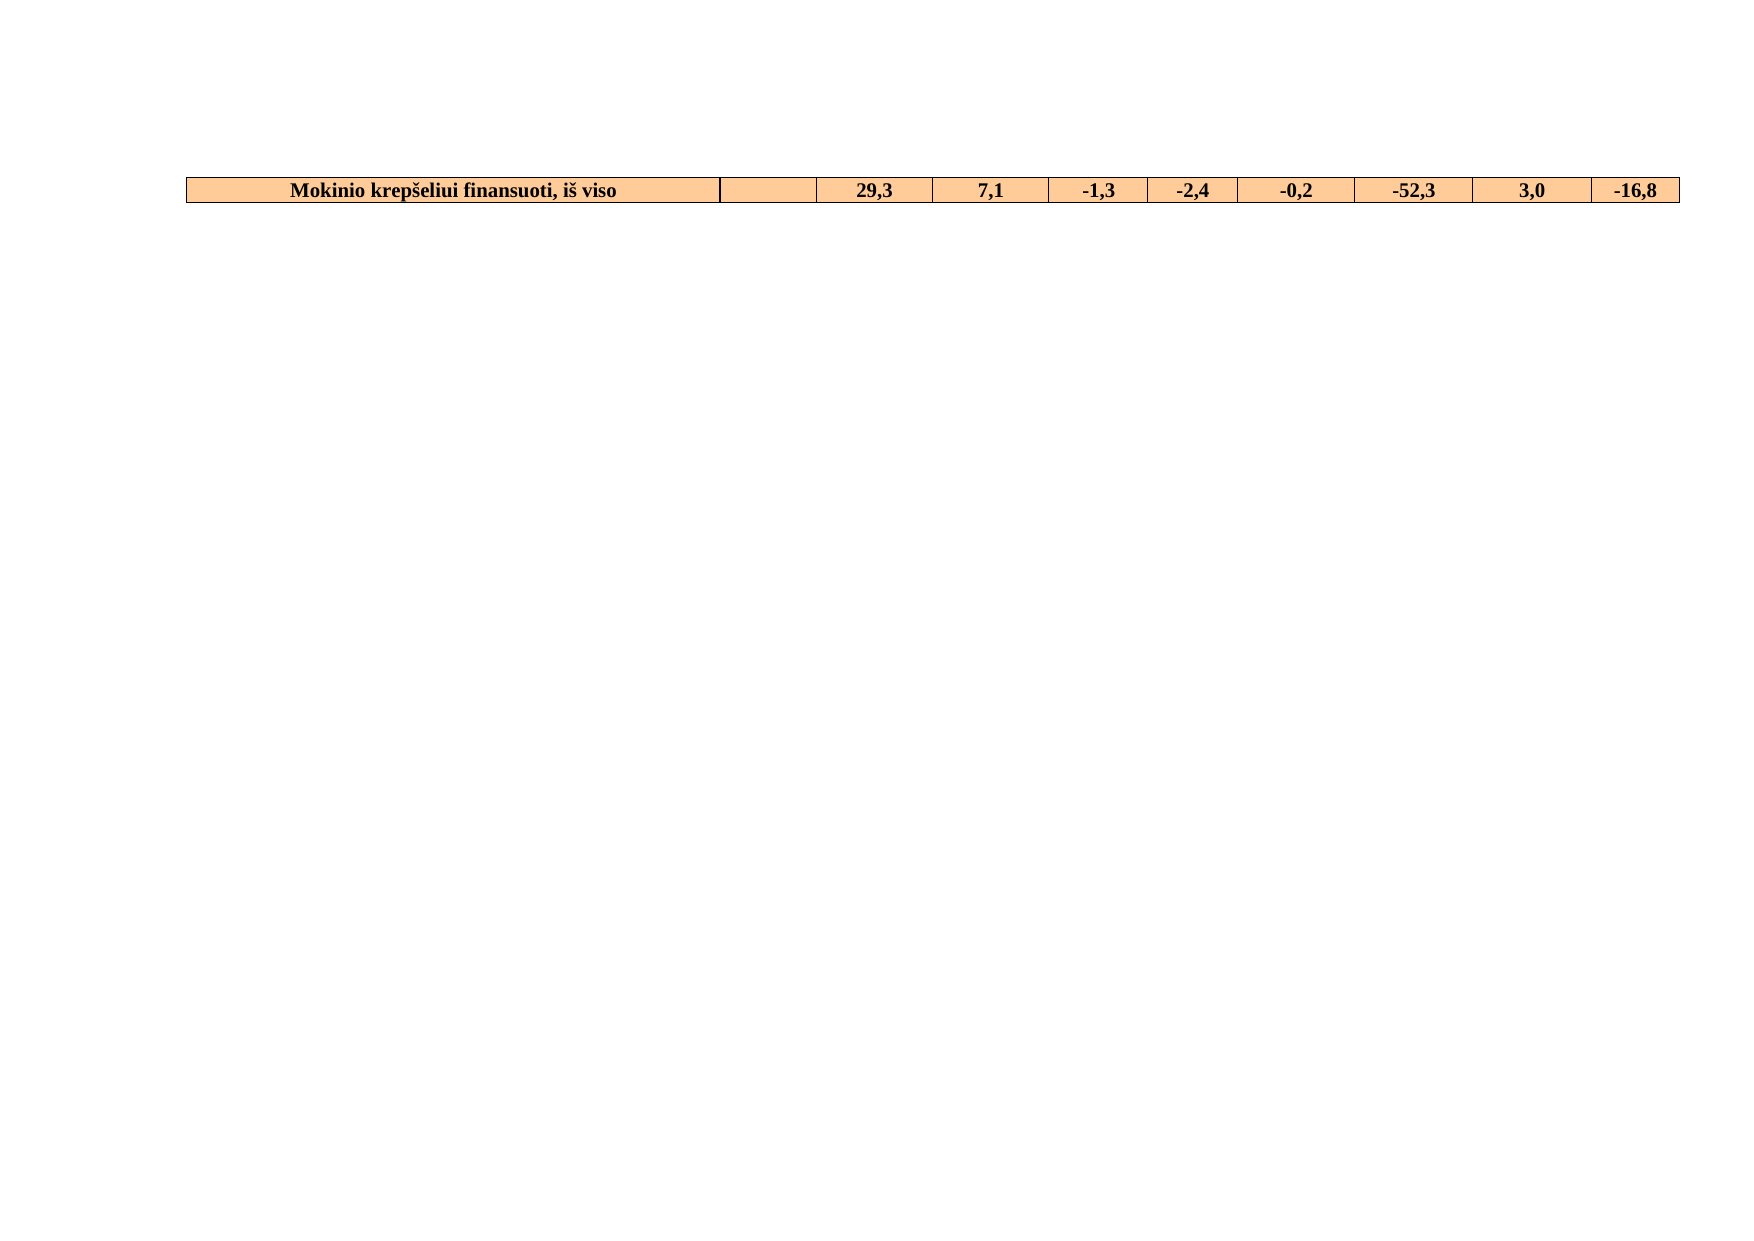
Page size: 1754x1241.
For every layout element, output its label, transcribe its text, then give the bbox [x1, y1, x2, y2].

table_cell 3,0 [1473, 178, 1591, 202]
table_cell 29,3 [817, 178, 932, 202]
table_cell 7,1 [933, 178, 1048, 202]
table_cell -1,3 [1049, 178, 1147, 202]
table_cell -16,8 [1592, 178, 1679, 202]
table_cell -2,4 [1148, 178, 1237, 202]
table_cell -0,2 [1238, 178, 1354, 202]
table_cell Mokinio krepšeliui finansuoti, iš viso [187, 178, 719, 202]
table_cell -52,3 [1355, 178, 1472, 202]
table_cell [721, 178, 816, 202]
